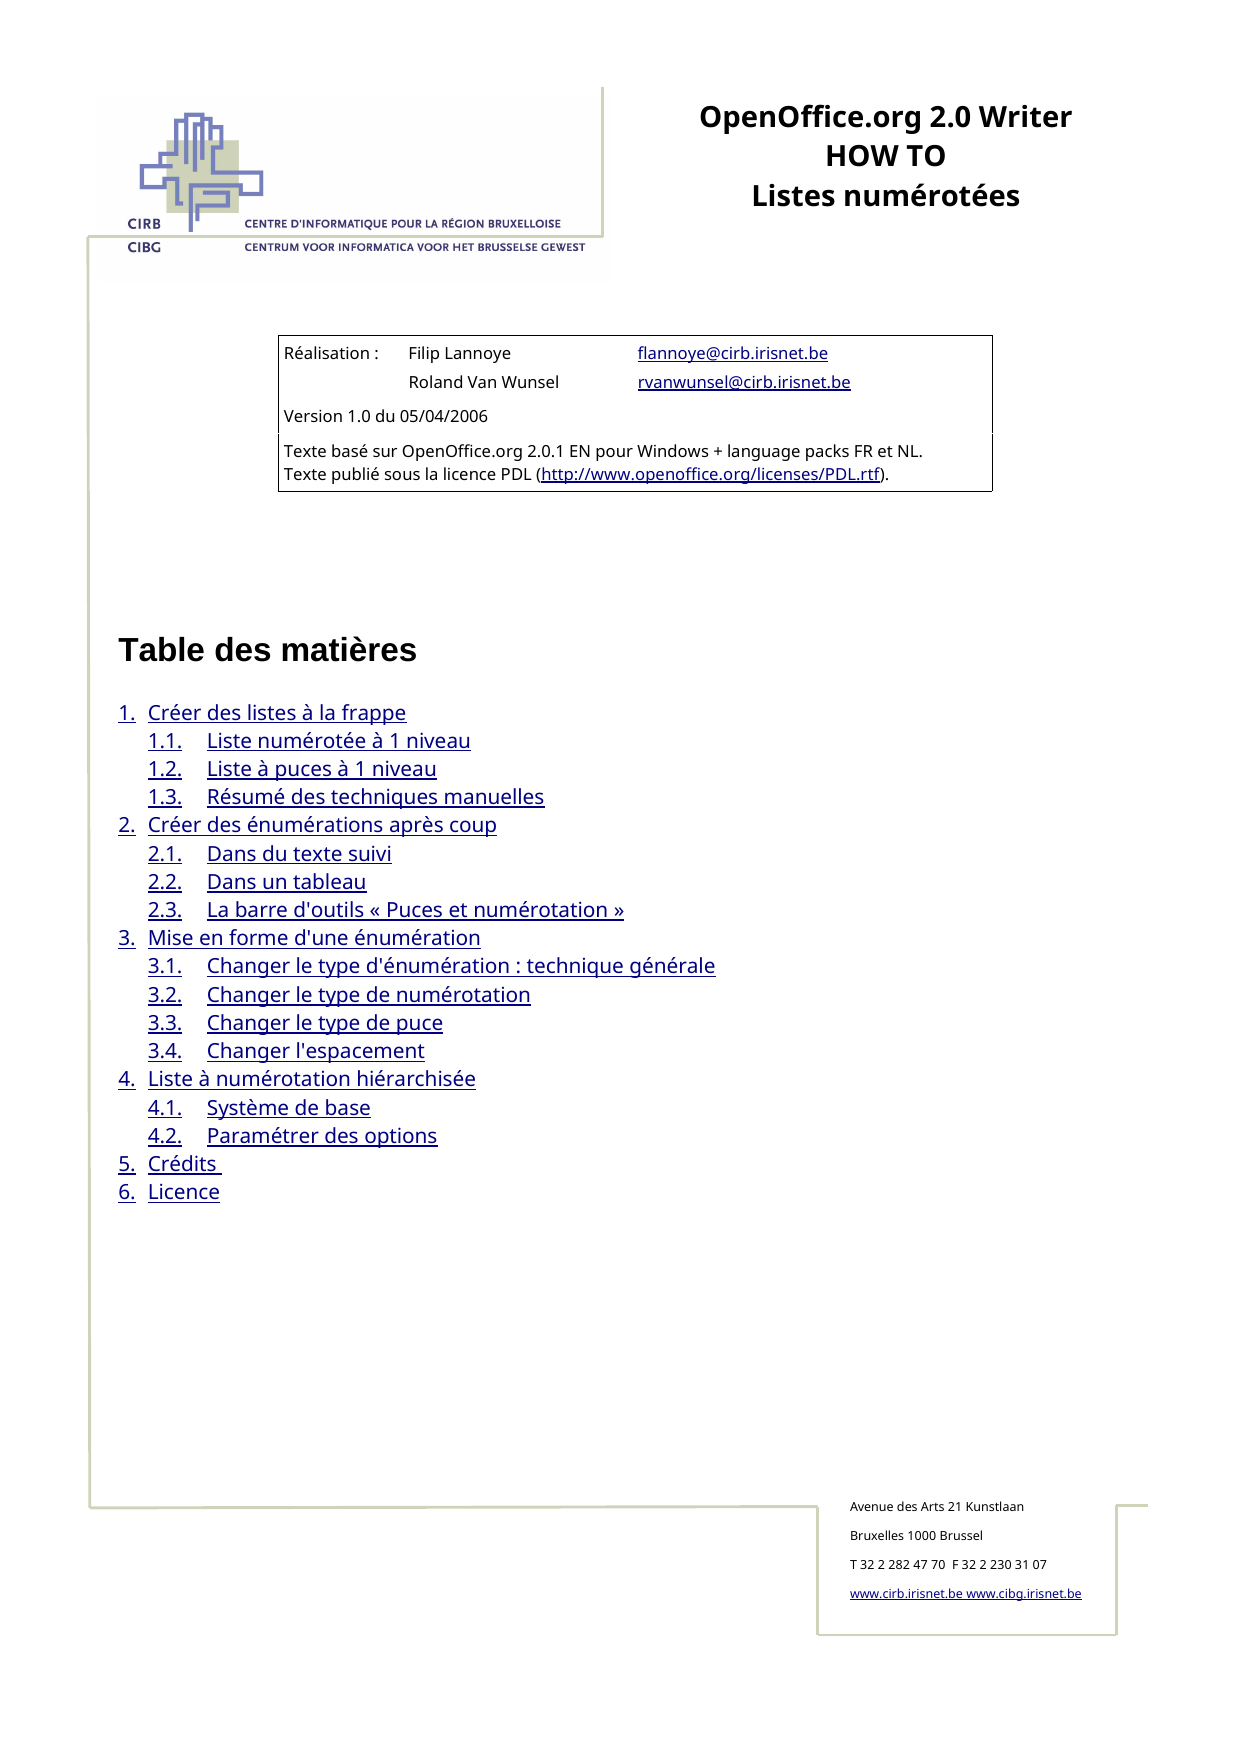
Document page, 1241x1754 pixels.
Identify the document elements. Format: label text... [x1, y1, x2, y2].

table_header OpenOffice.org 2.0 Writer HOW TO Listes numérotées [633, 89, 1147, 222]
text 4.2. Paramétrer des options [148, 1121, 1152, 1149]
text 2. Créer des énumérations après coup [118, 811, 1152, 839]
text 2.1. Dans du texte suivi [148, 839, 1152, 867]
table_header flannoye@cirb.irisnet.be [632, 336, 992, 370]
table_cell Texte basé sur OpenOffice.org 2.0.1 EN pour Windows + language packs FR et NL. Texte publié sous la licence PDL (http://www.openoffice.org/licenses/PDL.rtf). [279, 434, 992, 491]
table_cell rvanwunsel@cirb.irisnet.be [632, 370, 992, 399]
text 3.1. Changer le type d'énumération : technique générale [148, 952, 1152, 980]
text 1.2. Liste à puces à 1 niveau [148, 754, 1152, 782]
table_cell Roland Van Wunsel [402, 370, 632, 399]
text 2.2. Dans un tableau [148, 867, 1152, 895]
text 1. Créer des listes à la frappe [118, 698, 1152, 726]
text 4.1. Système de base [148, 1093, 1152, 1121]
text 5. Crédits [118, 1149, 1152, 1177]
table_cell Version 1.0 du 05/04/2006 [279, 399, 992, 433]
subtitle Table des matières [118, 631, 1152, 668]
picture [97, 95, 601, 235]
text 1.1. Liste numérotée à 1 niveau [148, 726, 1152, 754]
table_header [604, 89, 633, 222]
table_header Réalisation : [279, 336, 402, 370]
table_header [118, 89, 601, 95]
text 3.4. Changer l'espacement [148, 1036, 1152, 1064]
text 2.3. La barre d'outils « Puces et numérotation » [148, 895, 1152, 923]
picture [97, 95, 612, 282]
text 6. Licence [118, 1177, 1152, 1206]
text 1.3. Résumé des techniques manuelles [148, 782, 1152, 811]
table_cell [279, 370, 402, 399]
text 3.2. Changer le type de numérotation [148, 980, 1152, 1008]
text 3.3. Changer le type de puce [148, 1008, 1152, 1036]
table_header Filip Lannoye [402, 336, 632, 370]
text 4. Liste à numérotation hiérarchisée [118, 1064, 1152, 1093]
text 3. Mise en forme d'une énumération [118, 923, 1152, 952]
